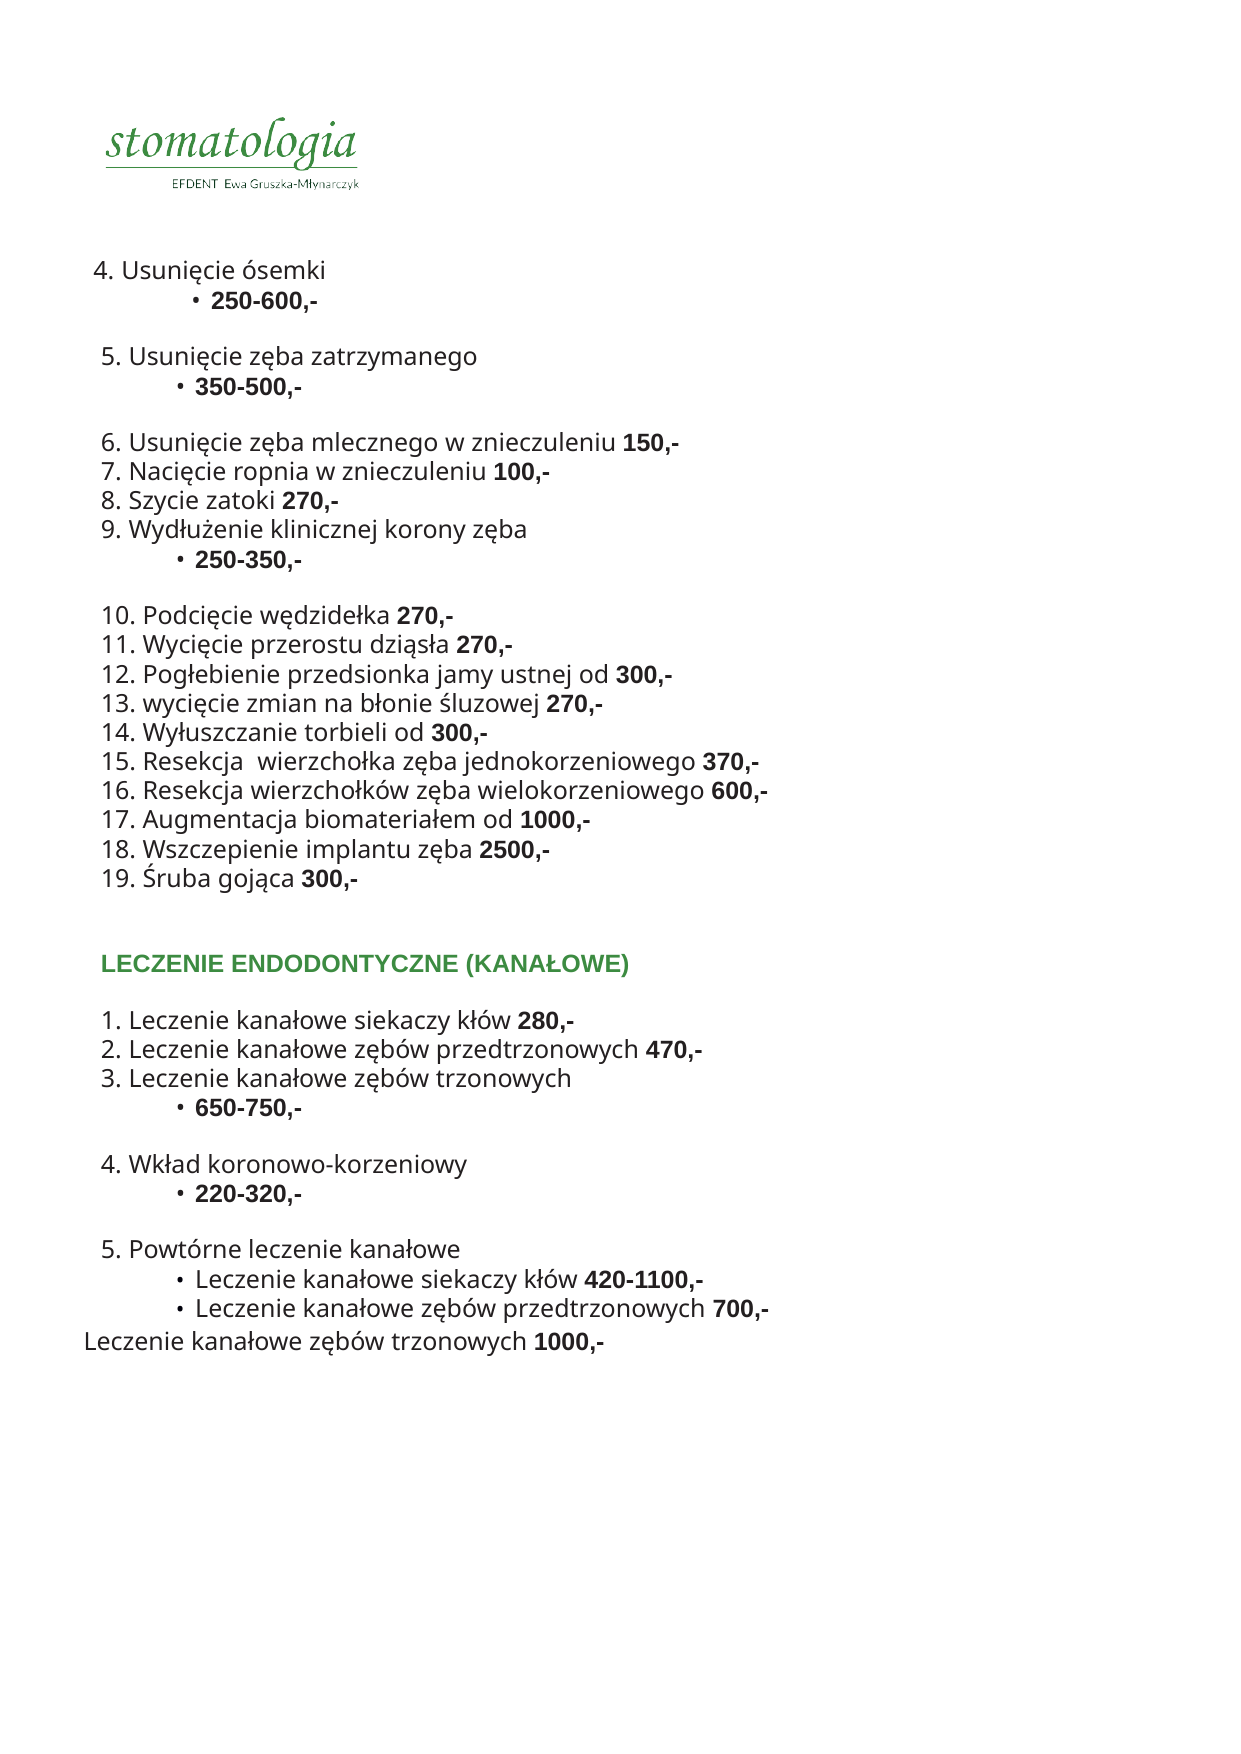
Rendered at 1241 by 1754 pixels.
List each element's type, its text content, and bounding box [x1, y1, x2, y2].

list Usunięcie ósemki [83, 256, 326, 286]
list 250-600,- [83, 286, 318, 315]
list Usunięcie zęba zatrzymanego [101, 342, 1065, 372]
list Pogłebienie przedsionka jamy ustnej od 300,- [101, 660, 1065, 689]
list 650-750,- [176, 1093, 1065, 1123]
list Leczenie kanałowe zębów przedtrzonowych 700,- [176, 1294, 1065, 1323]
text Leczenie kanałowe zębów trzonowych 1000,- [83, 1323, 1065, 1357]
list Leczenie kanałowe siekaczy kłów 280,- [101, 1005, 1065, 1035]
list Szycie zatoki 270,- [101, 486, 1065, 516]
list 250-350,- [176, 545, 1065, 574]
list Leczenie kanałowe zębów trzonowych [101, 1064, 1065, 1093]
list wycięcie zmian na błonie śluzowej 270,- [101, 689, 1065, 718]
list Leczenie kanałowe zębów przedtrzonowych 470,- [101, 1035, 1065, 1064]
list Wyłuszczanie torbieli od 300,- [101, 718, 1065, 747]
list Resekcja wierzchołków zęba wielokorzeniowego 600,- [101, 776, 1065, 806]
list 220-320,- [176, 1179, 1065, 1208]
list Wycięcie przerostu dziąsła 270,- [101, 631, 1065, 660]
list Wydłużenie klinicznej korony zęba [101, 516, 1065, 545]
list Usunięcie zęba mlecznego w znieczuleniu 150,- [101, 427, 1065, 457]
list Wszczepienie implantu zęba 2500,- [101, 835, 1065, 864]
list Śruba gojąca 300,- [101, 864, 1065, 894]
subtitle LECZENIE ENDODONTYCZNE (KANAŁOWE) [101, 949, 1065, 978]
list Resekcja wierzchołka zęba jednokorzeniowego 370,- [101, 747, 1065, 776]
list Augmentacja biomateriałem od 1000,- [101, 806, 1065, 835]
list Podcięcie wędzidełka 270,- [101, 601, 1065, 631]
list Leczenie kanałowe siekaczy kłów 420-1100,- [176, 1265, 1065, 1294]
list Wkład koronowo-korzeniowy [101, 1149, 1065, 1179]
list Nacięcie ropnia w znieczuleniu 100,- [101, 457, 1065, 486]
picture [105, 117, 359, 190]
list Powtórne leczenie kanałowe [101, 1235, 1065, 1265]
list 350-500,- [176, 372, 1065, 401]
